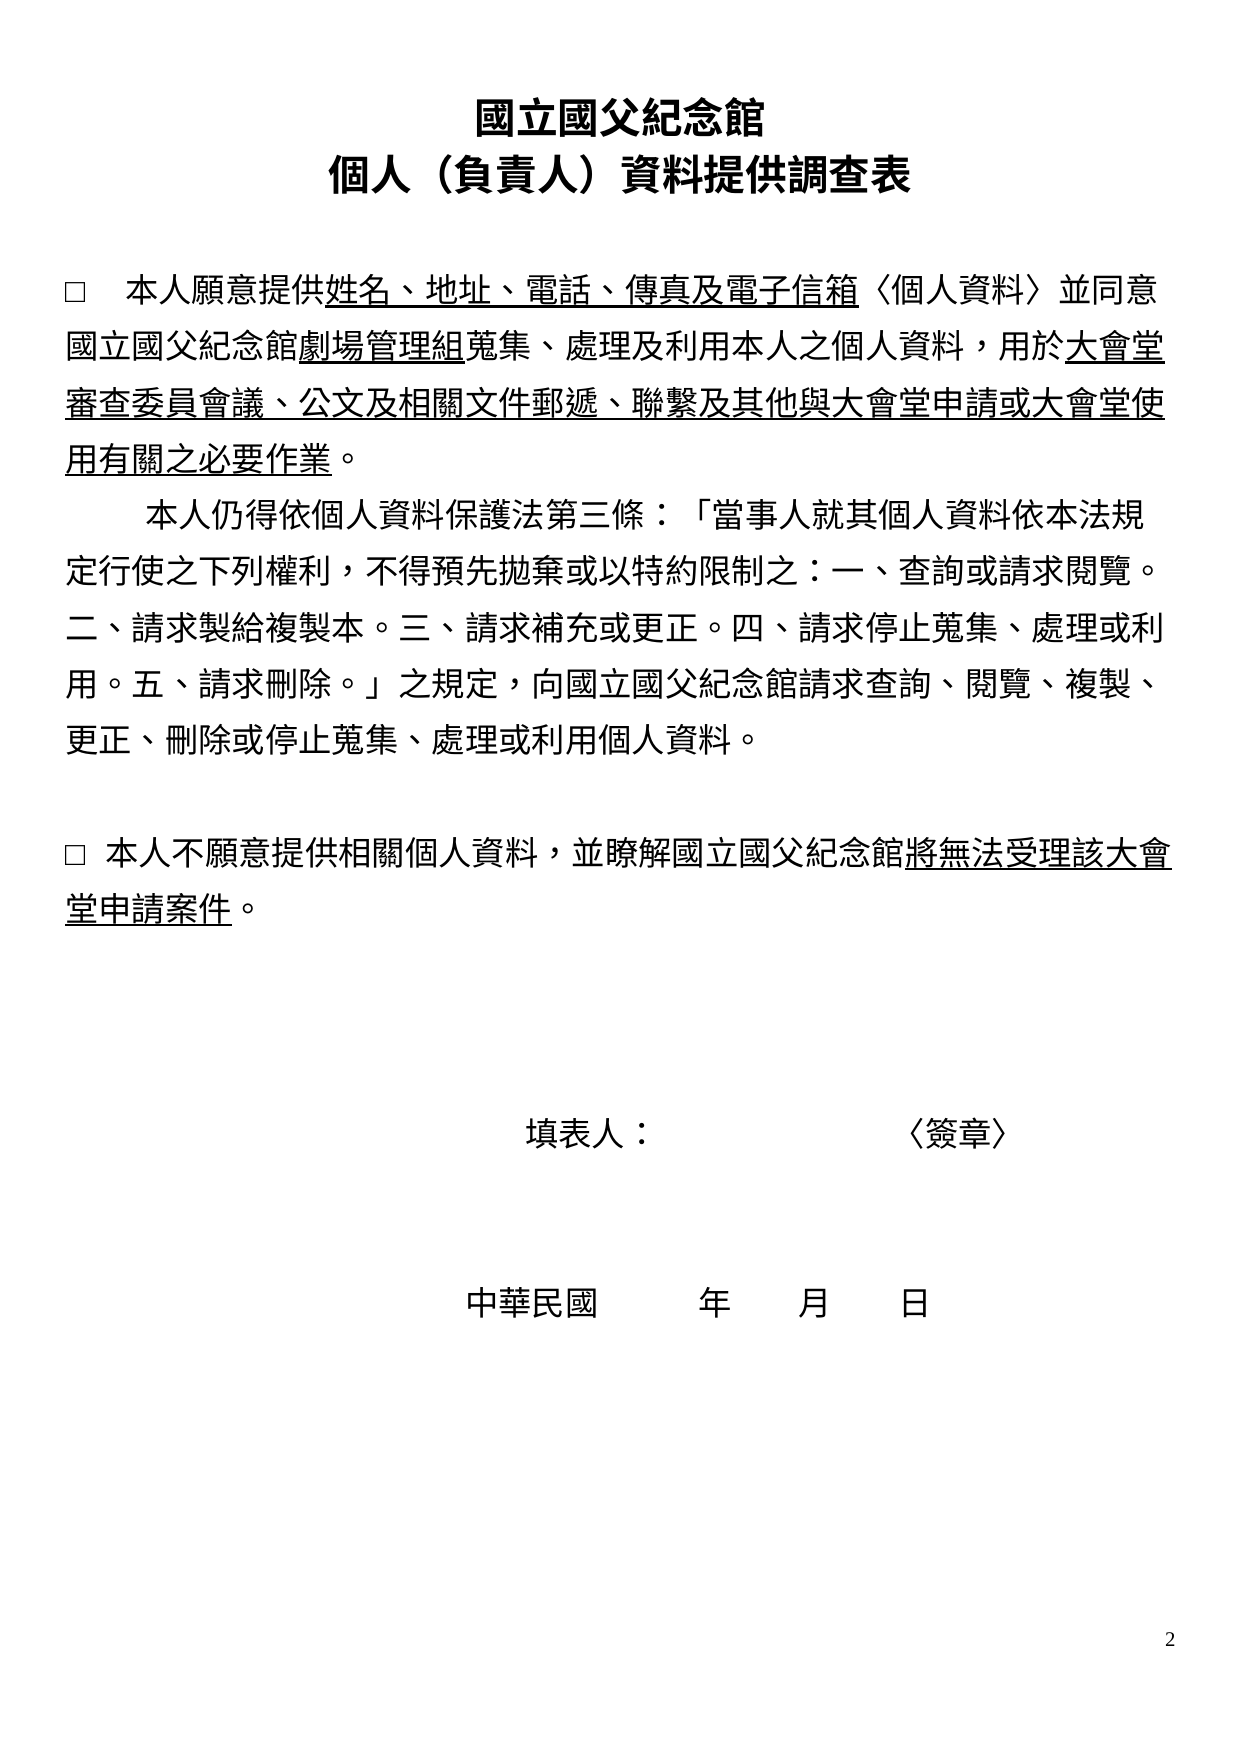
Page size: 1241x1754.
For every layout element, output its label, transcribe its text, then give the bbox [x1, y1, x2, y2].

text □ 本人不願意提供相關個人資料，並瞭解國立國父紀念館將無法受理該大會堂申請案件。 [65, 820, 1175, 932]
text 個人（負責人）資料提供調查表 [65, 145, 1175, 201]
text □ 本人願意提供姓名、地址、電話、傳真及電子信箱〈個人資料〉並同意國立國父紀念館劇場管理組蒐集、處理及利用本人之個人資料，用於大會堂審查委員會議、公文及相關文件郵遞、聯繫及其他與大會堂申請或大會堂使用有關之必要作業。 [65, 257, 1175, 482]
text 本人仍得依個人資料保護法第三條：「當事人就其個人資料依本法規定行使之下列權利，不得預先拋棄或以特約限制之：一、查詢或請求閱覽。二、請求製給複製本。三、請求補充或更正。四、請求停止蒐集、處理或利用。五、請求刪除。」之規定，向國立國父紀念館請求查詢、閱覽、複製、更正、刪除或停止蒐集、處理或利用個人資料。 [65, 482, 1175, 764]
text 填表人： 〈簽章〉 [65, 1101, 1175, 1157]
text 中華民國 年 月 日 [65, 1270, 1175, 1326]
text 國立國父紀念館 [65, 89, 1175, 145]
